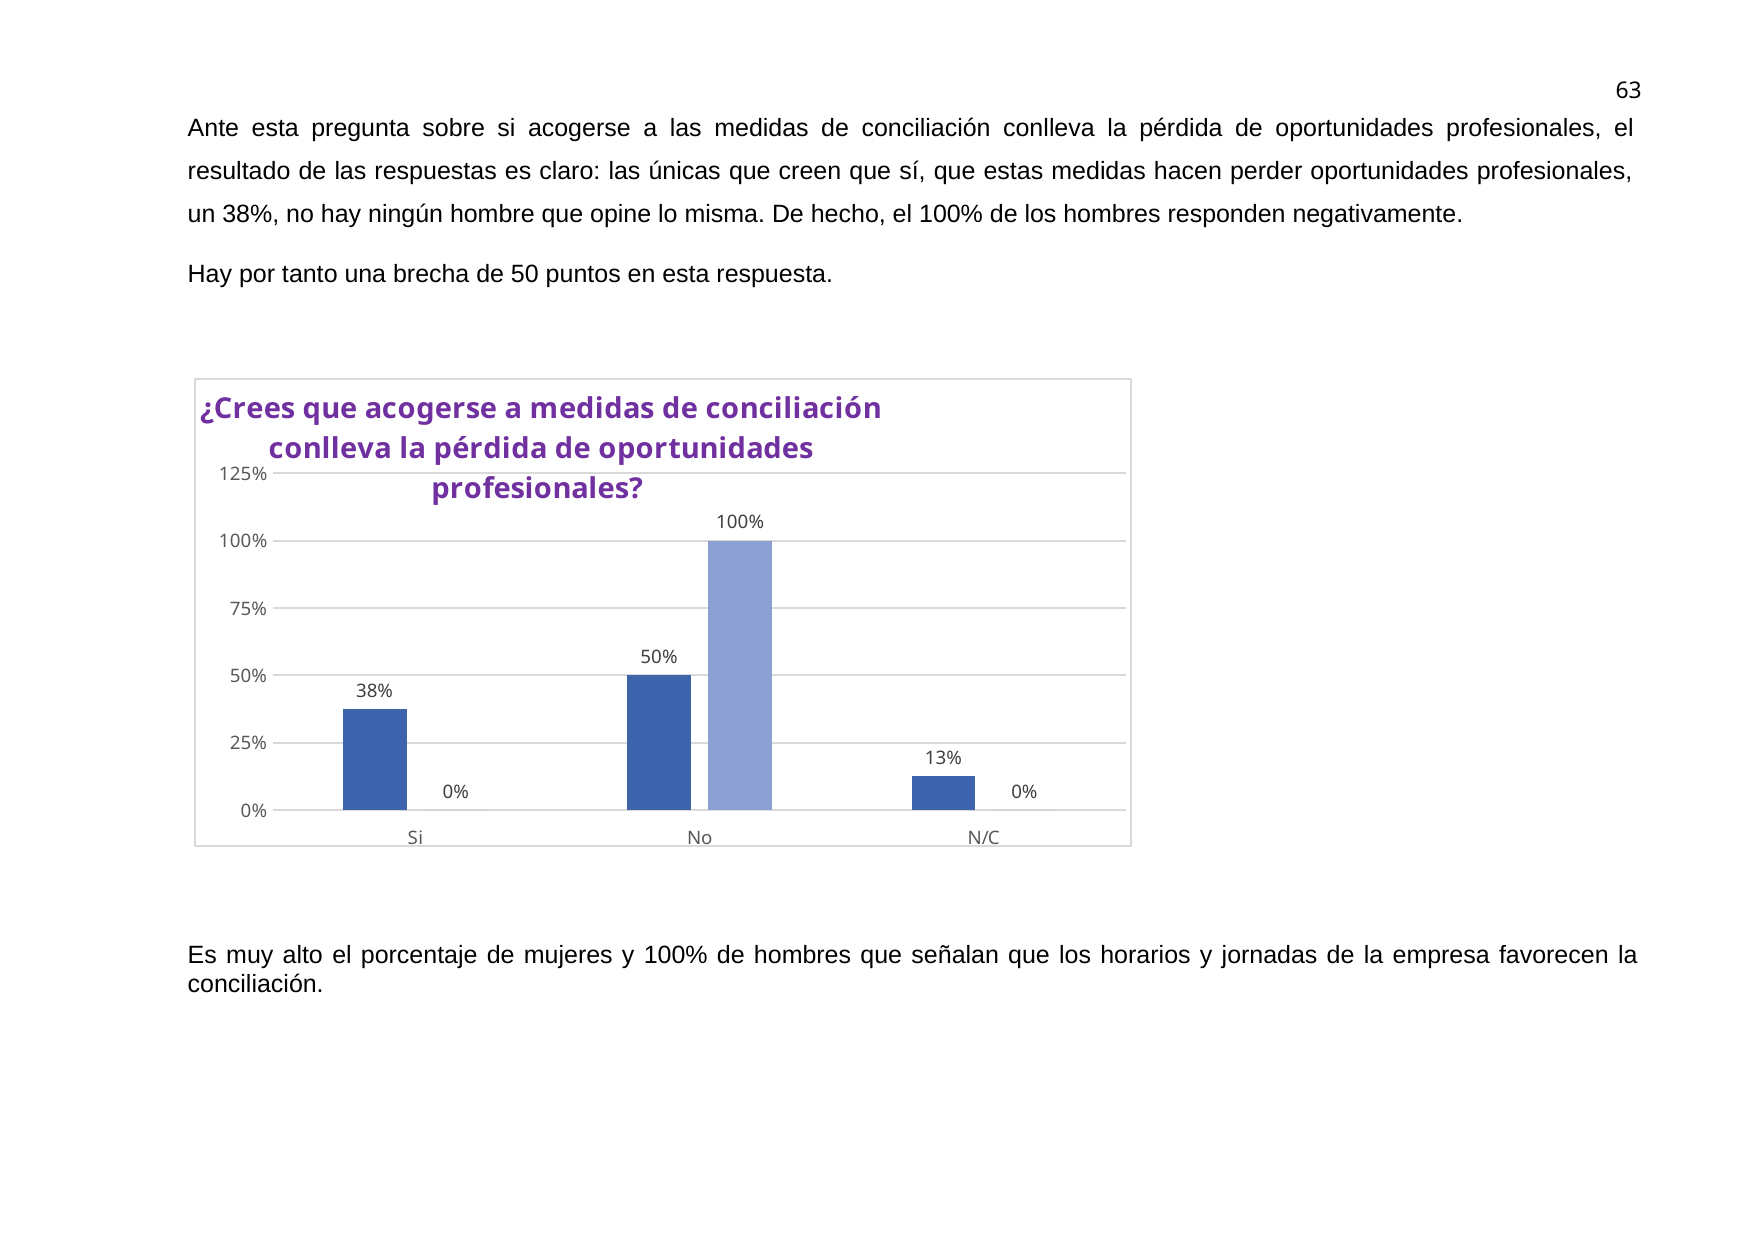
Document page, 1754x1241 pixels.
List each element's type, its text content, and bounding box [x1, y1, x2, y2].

text Ante esta pregunta sobre si acogerse a las medidas de conciliación conlleva la pérdida de oportunidades profesionales, el resultado de las respuestas es claro: las únicas que creen que sí, que estas medidas hacen perder oportunidades profesionales, un 38%, no hay ningún hombre que opine lo misma. De hecho, el 100% de los hombres responden negativamente. [187, 112, 1636, 227]
text Es muy alto el porcentaje de mujeres y 100% de hombres que señalan que los horarios y jornadas de la empresa favorecen la conciliación. [187, 940, 1641, 997]
text Hay por tanto una brecha de 50 puntos en esta respuesta. [187, 258, 1636, 287]
